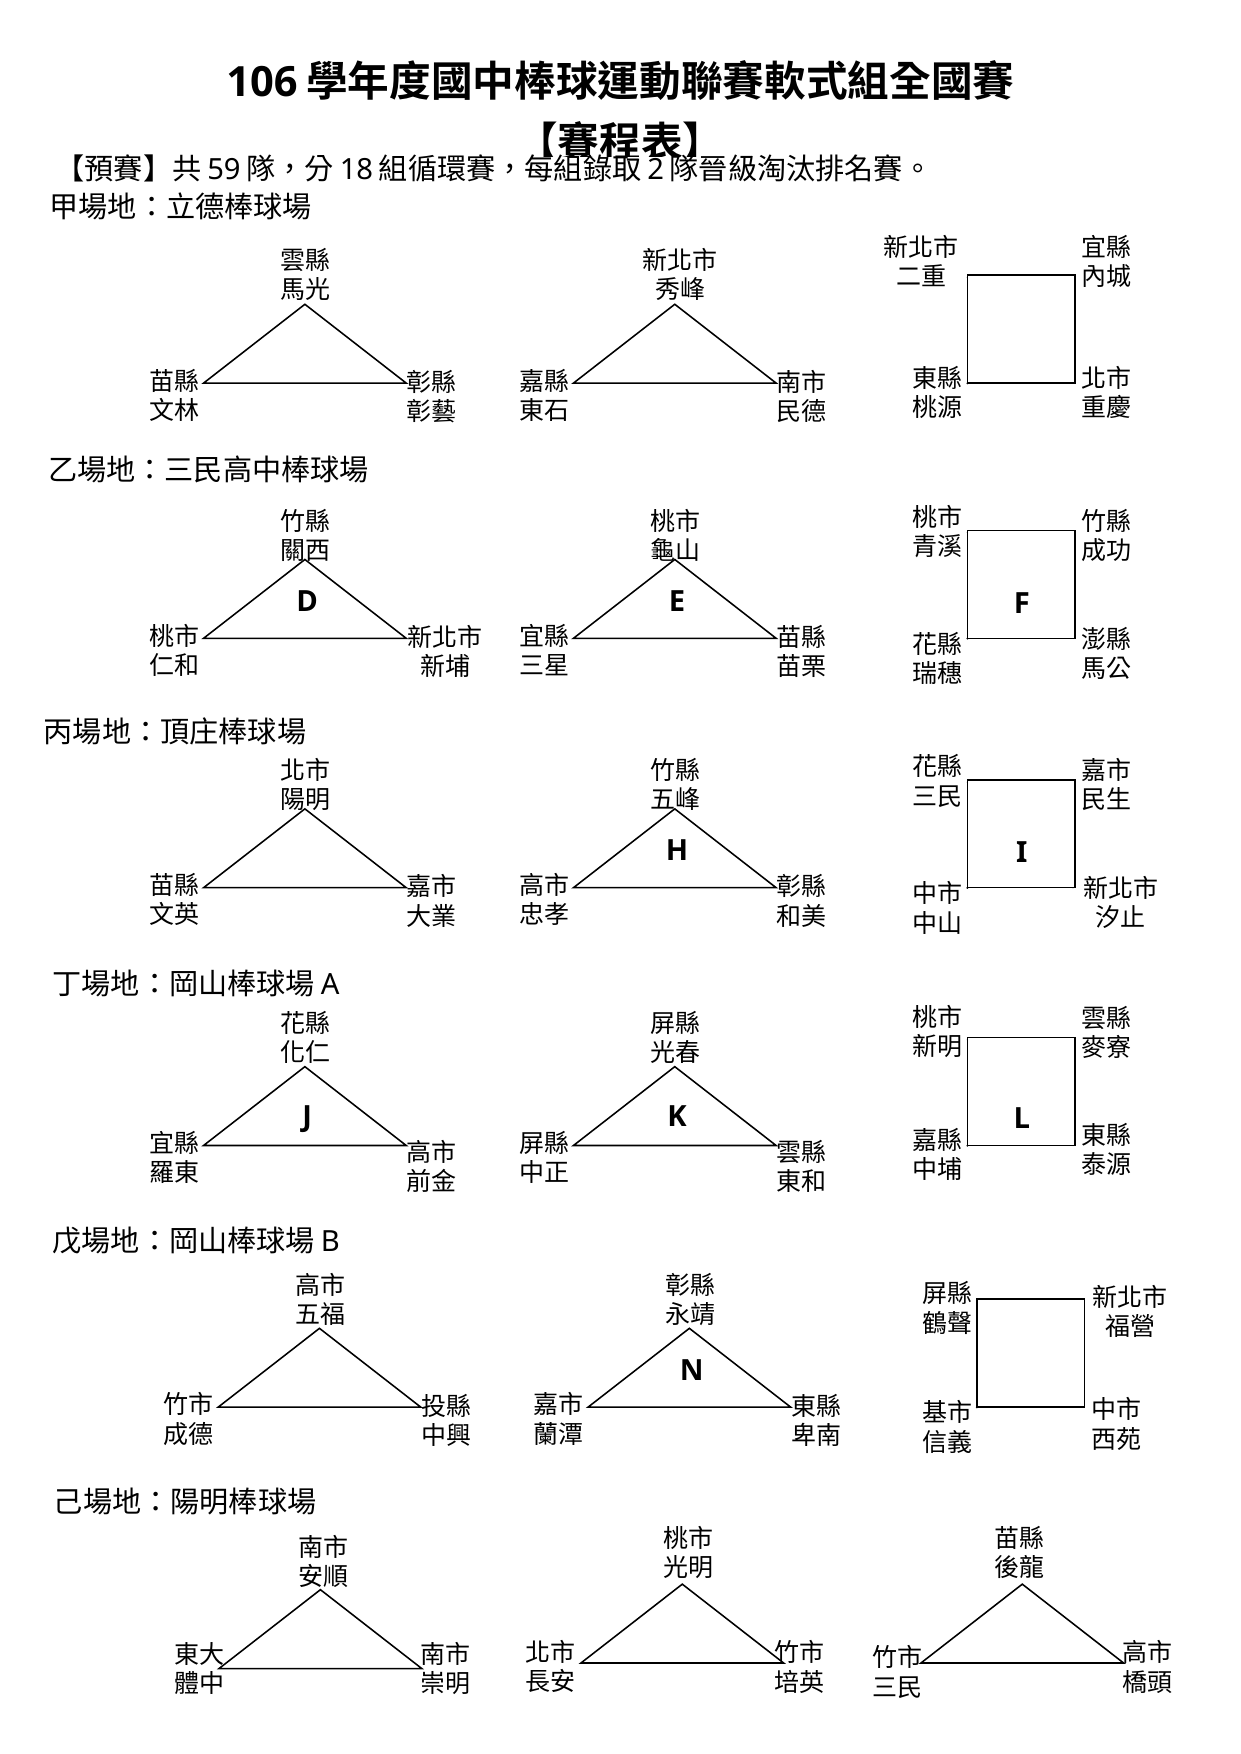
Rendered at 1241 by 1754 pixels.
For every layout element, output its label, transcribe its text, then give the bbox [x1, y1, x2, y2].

text 苗縣 [145, 367, 203, 396]
text 文英 [145, 900, 203, 929]
text 東縣 [787, 1392, 845, 1421]
text 化仁 [276, 1038, 335, 1067]
text 民德 [772, 397, 831, 426]
text 高市 [514, 871, 573, 900]
text 長安 [521, 1667, 580, 1696]
text 嘉縣 [514, 367, 573, 396]
text 東石 [514, 396, 573, 425]
text 雲縣東和 [772, 1138, 831, 1196]
text 信義 [918, 1428, 977, 1456]
text 宜縣內城 [1077, 233, 1136, 291]
text 永靖 [660, 1300, 719, 1329]
text I [985, 839, 1057, 868]
text 民生 [1077, 785, 1136, 814]
text 苗縣 [145, 871, 203, 900]
text 新北市 [641, 246, 719, 275]
text 桃市 [646, 507, 704, 536]
text 新北市 [402, 623, 488, 652]
text 南市 [294, 1533, 353, 1562]
text E [641, 588, 713, 617]
text 泰源 [1077, 1151, 1136, 1180]
text 麥寮 [1077, 1033, 1136, 1062]
text D [271, 588, 343, 617]
text N [655, 1357, 727, 1386]
text 竹市 [868, 1643, 927, 1673]
text 南市 [772, 368, 831, 397]
text 乙場地：三民高中棒球場 [48, 453, 393, 487]
text 忠孝 [514, 900, 573, 929]
text F [985, 590, 1057, 619]
text 三星 [514, 651, 573, 680]
text 東縣 [1077, 1121, 1136, 1151]
text 雲縣 [1077, 1004, 1136, 1033]
text 竹市 [159, 1391, 218, 1420]
text 前金 [402, 1167, 461, 1196]
text 桃市 [145, 622, 203, 651]
text 西苑 [1087, 1425, 1145, 1454]
text 馬公 [1077, 654, 1136, 684]
text 關西 [276, 536, 335, 565]
text 成德 [159, 1420, 218, 1449]
text 馬光 [276, 275, 335, 304]
text 鶴聲 [918, 1309, 976, 1338]
text 丙場地：頂庄棒球場 [43, 716, 407, 749]
text 東縣 [908, 364, 967, 393]
text 桃市 [908, 1003, 967, 1032]
text 中埔 [908, 1155, 967, 1183]
text 桃市 [908, 503, 967, 532]
text 北市 [276, 756, 335, 785]
text 花縣 [908, 752, 967, 782]
text 新明 [908, 1032, 967, 1061]
text 青溪 [908, 532, 967, 561]
text 彰縣彰藝 [402, 368, 461, 426]
text 橋頭 [1118, 1668, 1177, 1697]
text 中正 [514, 1158, 573, 1187]
text H [641, 837, 713, 866]
text 己場地：陽明棒球場 [54, 1486, 320, 1519]
text 高市 [1118, 1638, 1177, 1668]
text 【賽程表】 [210, 109, 1030, 157]
text 新北市 [875, 233, 967, 262]
text 彰縣 [772, 872, 831, 902]
text 苗栗 [772, 652, 831, 681]
text 三民 [908, 782, 967, 811]
text 汐止 [1077, 903, 1164, 933]
text 高市 [402, 1138, 461, 1167]
text L [985, 1105, 1057, 1134]
text 中市 [1087, 1396, 1145, 1425]
text 投縣 [417, 1392, 475, 1421]
text 文林 [145, 396, 203, 425]
text K [641, 1103, 713, 1132]
text 三民 [868, 1673, 927, 1702]
text 甲場地：立德棒球場 [49, 191, 341, 224]
text 屏縣 [646, 1009, 704, 1038]
text 新北市 [1077, 874, 1164, 903]
text 新埔 [402, 652, 488, 681]
text 澎縣 [1077, 625, 1136, 654]
text 宜縣 [514, 622, 573, 651]
text 卑南 [787, 1421, 845, 1450]
text 北市重慶 [1077, 364, 1136, 422]
text 仁和 [145, 651, 203, 680]
text 彰縣 [660, 1271, 719, 1300]
text 福營 [1087, 1312, 1174, 1341]
text 後龍 [990, 1553, 1048, 1583]
text 桃市 [659, 1524, 718, 1553]
text 丁場地：岡山棒球場A [52, 968, 344, 1001]
text 五峰 [646, 785, 704, 814]
text 五福 [291, 1300, 349, 1329]
text 二重 [875, 262, 967, 291]
text 竹市 [770, 1638, 829, 1668]
text 和美 [772, 902, 831, 931]
text 龜山 [646, 536, 704, 565]
text 戊場地：岡山棒球場B [52, 1224, 344, 1258]
text 屏縣 [514, 1129, 573, 1158]
text 基市 [918, 1398, 977, 1428]
text 光春 [646, 1038, 704, 1067]
text 中山 [908, 909, 967, 937]
text 嘉市蘭潭 [529, 1391, 588, 1449]
text 陽明 [276, 785, 335, 814]
text 宜縣 [145, 1129, 203, 1158]
text 苗縣 [772, 623, 831, 652]
text 苗縣 [990, 1524, 1048, 1553]
text 竹縣 [646, 756, 704, 785]
text 106學年度國中棒球運動聯賽軟式組全國賽 [210, 48, 1030, 109]
text 嘉市大業 [402, 872, 461, 931]
text 光明 [659, 1553, 718, 1583]
text 東大體中 [170, 1640, 229, 1699]
text 雲縣 [276, 246, 335, 275]
text 南市 [402, 1640, 489, 1669]
text J [271, 1103, 343, 1132]
text 【預賽】共59隊，分18組循環賽，每組錄取2隊晉級淘汰排名賽。 [55, 150, 912, 187]
text 秀峰 [641, 275, 719, 304]
text 羅東 [145, 1158, 203, 1187]
text 花縣 [908, 630, 967, 659]
text 嘉縣 [908, 1126, 967, 1155]
text 瑞穗 [908, 659, 967, 687]
text 桃源 [908, 393, 967, 421]
text 中市 [908, 879, 967, 909]
text 嘉市 [1077, 756, 1136, 785]
text 竹縣 [276, 507, 335, 536]
text 崇明 [402, 1669, 489, 1699]
text 北市 [521, 1638, 580, 1667]
text 新北市 [1087, 1283, 1174, 1312]
text 高市 [291, 1271, 349, 1300]
text 竹縣成功 [1077, 507, 1136, 565]
text 安順 [294, 1562, 353, 1592]
text 中興 [417, 1421, 475, 1450]
text 培英 [770, 1668, 829, 1697]
text 花縣 [276, 1009, 335, 1038]
text 屏縣 [918, 1279, 977, 1309]
